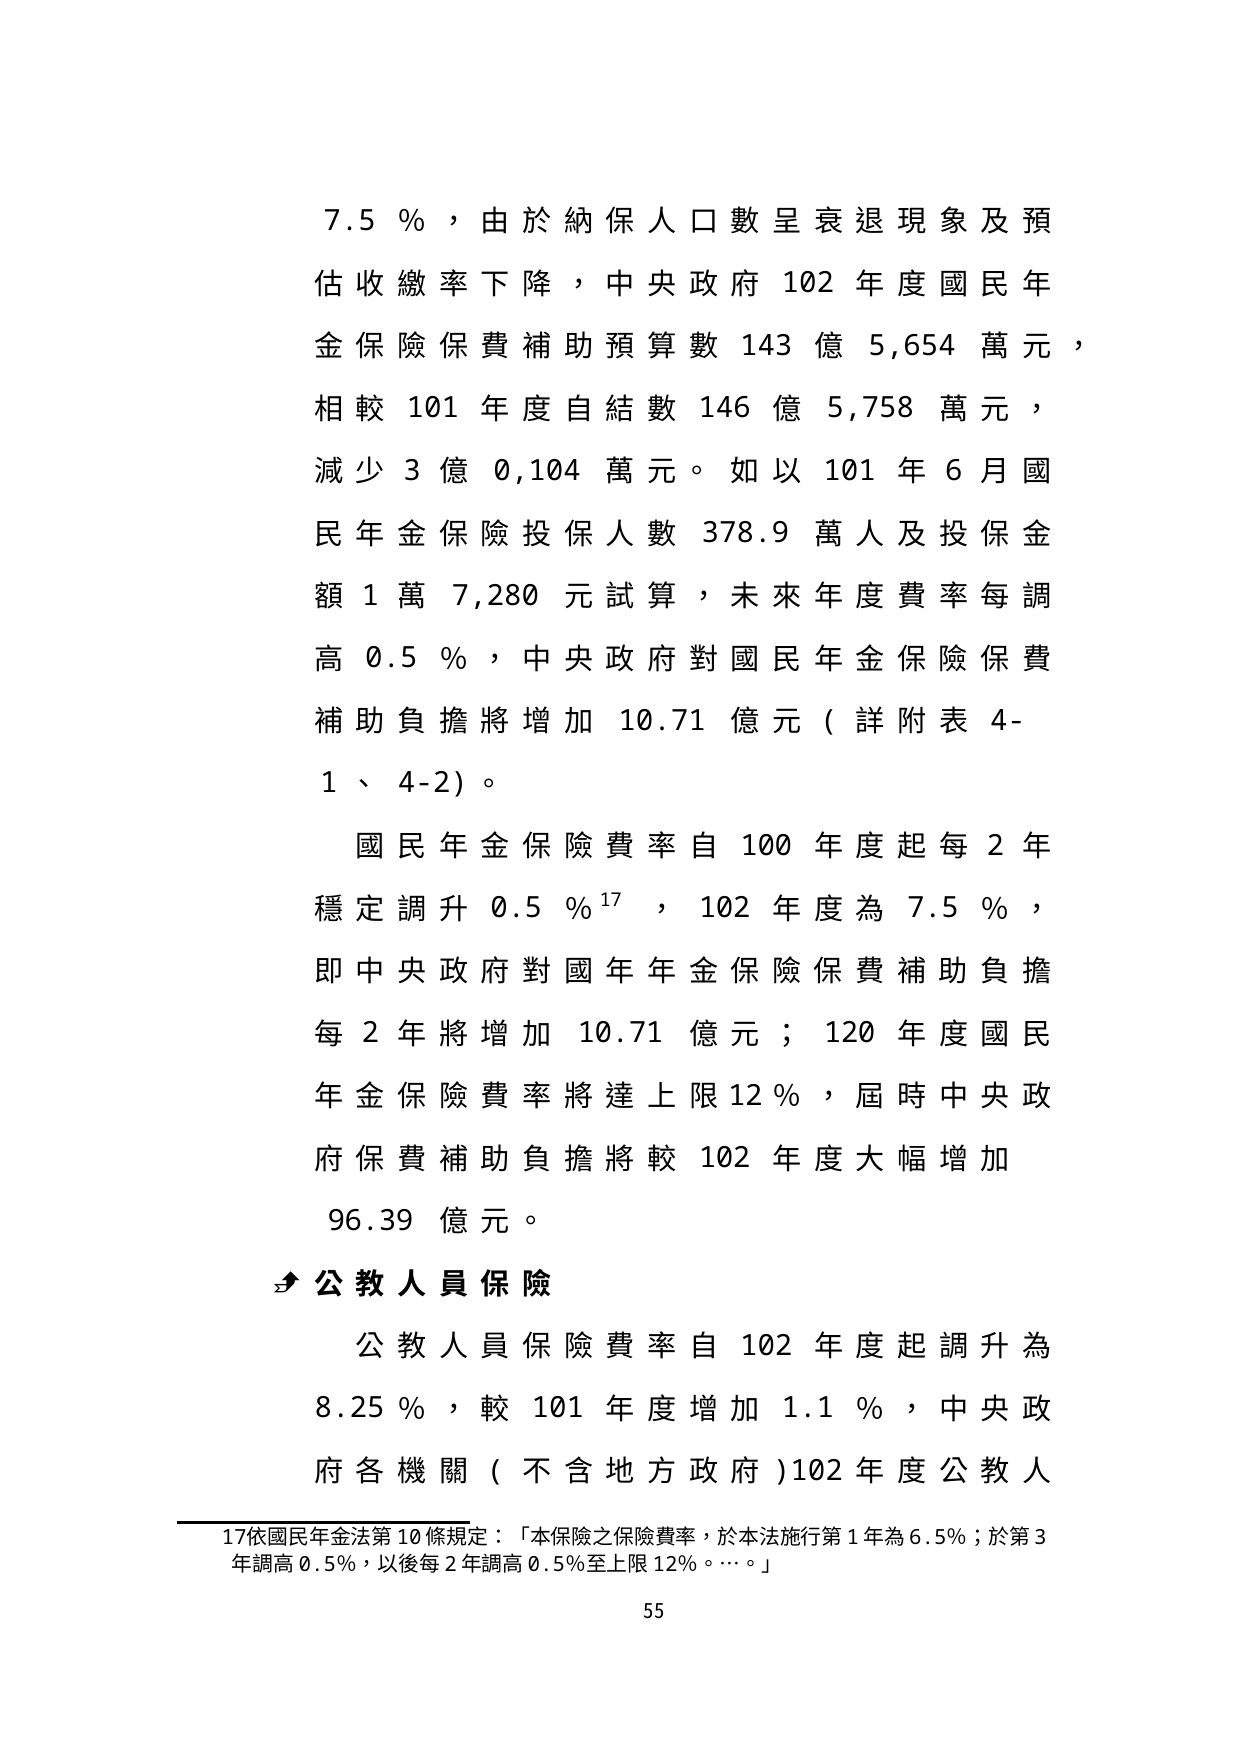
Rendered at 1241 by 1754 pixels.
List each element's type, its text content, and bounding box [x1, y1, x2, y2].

text 國民年金保險費率自100年度起每2年穩定調升0.5％，102年度為7.5％，即中央政府對國年年金保險保費補助負擔每2年將增加10.71億元；120年度國民年金保險費率將達上限12％，屆時中央政府保費補助負擔將較102年度大幅增加96.39億元。 [271, 802, 1058, 1240]
text 公教人員保險費率自102年度起調升為8.25％，較101年度增加1.1％，中央政府各機關(不含地方政府)102年度公教人 [271, 1302, 1058, 1490]
text 公教人員保險 [242, 1240, 1058, 1302]
text 依國民年金法第10條規定：「本保險之保險費率，於本法施行第1年為6.5％；於第3年調高0.5％，以後每2年調高0.5％至上限12％。…。」 [221, 1523, 1063, 1577]
text 國民年金保險費率102年度調漲為7.5％，由於納保人口數呈衰退現象及預估收繳率下降，中央政府102年度國民年金保險保費補助預算數143億5,654萬元，相較101年度自結數146億5,758萬元，減少3億0,104萬元。如以101年6月國民年金保險投保人數378.9萬人及投保金額1萬7,280元試算，未來年度費率每調高0.5％，中央政府對國民年金保險保費補助負擔將增加10.71億元(詳附表4-1、4-2)。 [271, 177, 1058, 802]
